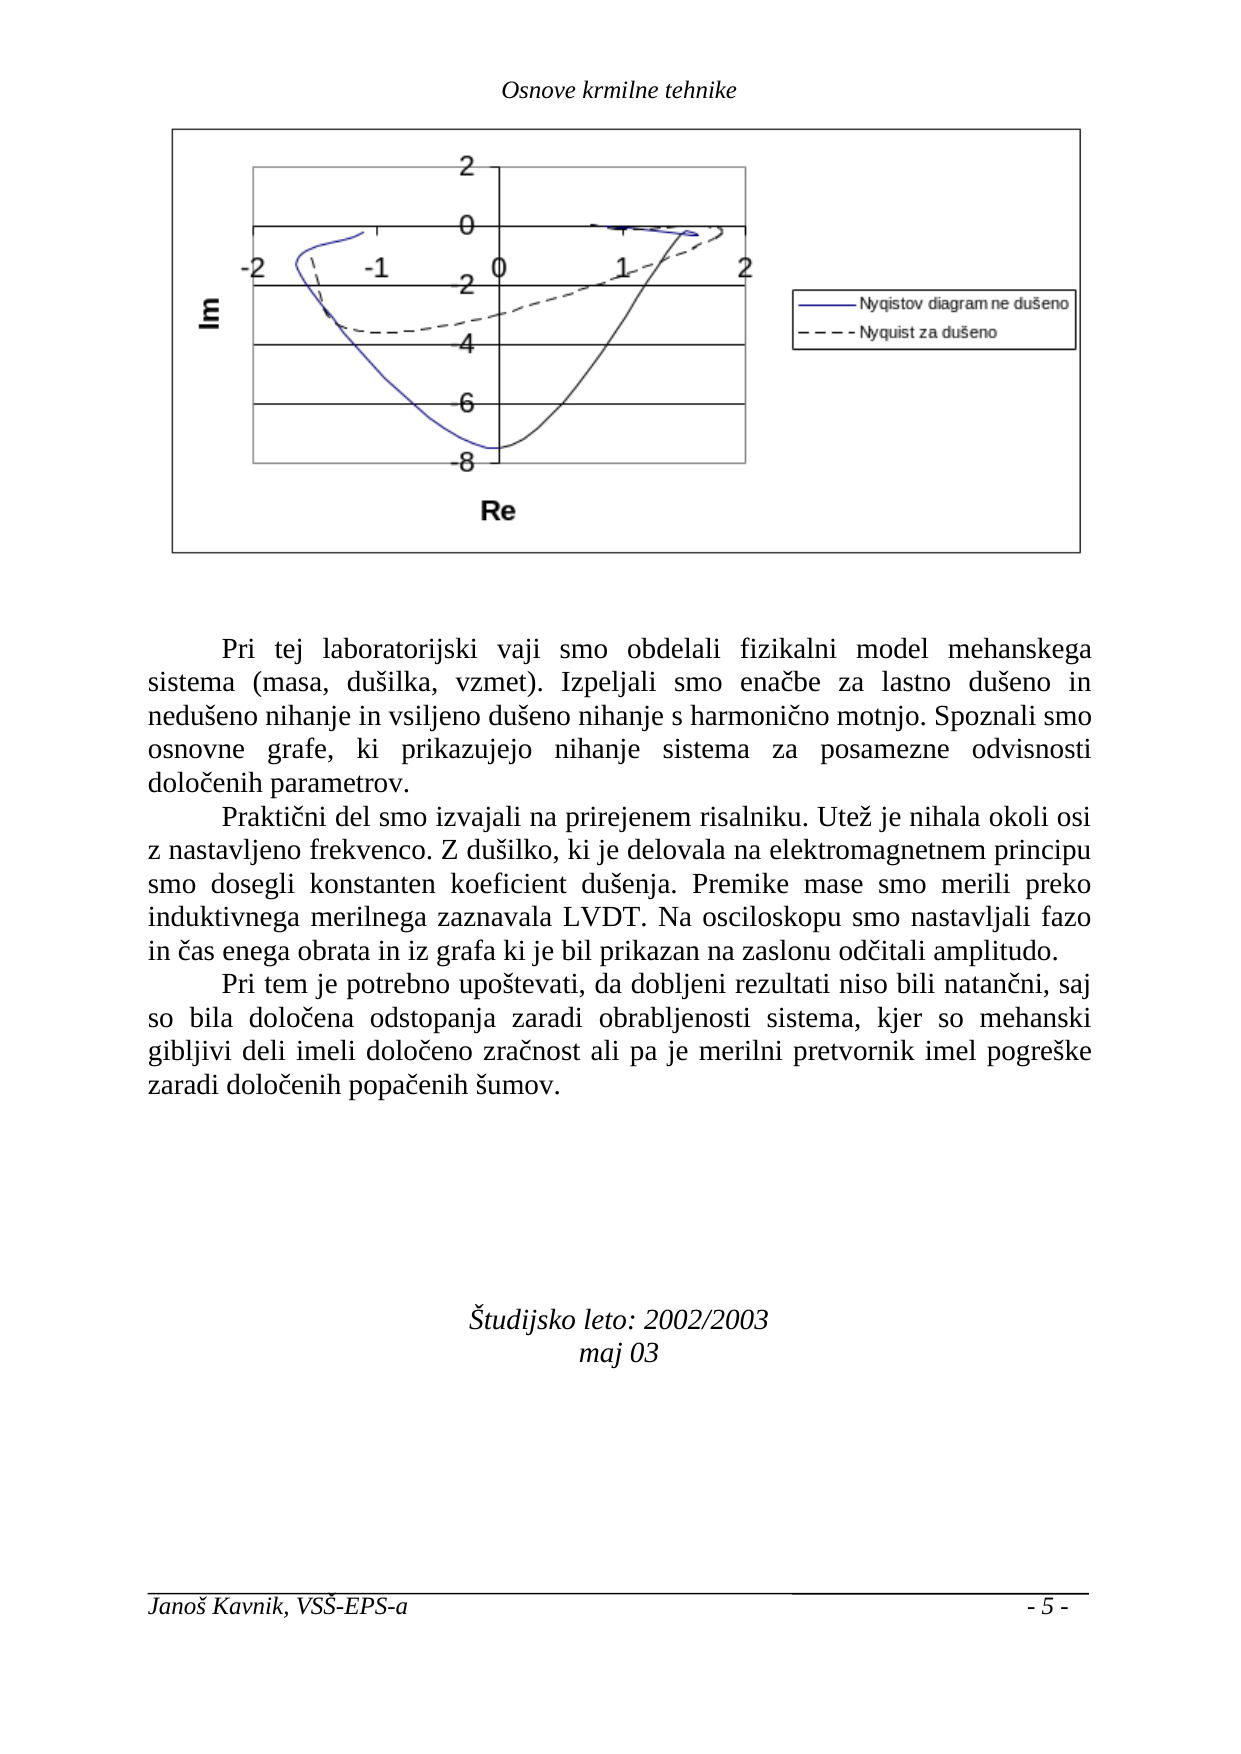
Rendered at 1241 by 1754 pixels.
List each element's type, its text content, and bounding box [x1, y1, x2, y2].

text Pri tej laboratorijski vaji smo obdelali fizikalni model mehanskega sistema (masa, dušilka, vzmet). Izpeljali smo enačbe za lastno dušeno in nedušeno nihanje in vsiljeno dušeno nihanje s harmonično motnjo. Spoznali smo osnovne grafe, ki prikazujejo nihanje sistema za posamezne odvisnosti določenih parametrov. [148, 631, 1093, 799]
text Študijsko leto: 2002/2003 [148, 1302, 1093, 1335]
text maj 03 [148, 1335, 1093, 1369]
text Pri tem je potrebno upoštevati, da dobljeni rezultati niso bili natančni, saj so bila določena odstopanja zaradi obrabljenosti sistema, kjer so mehanski gibljivi deli imeli določeno zračnost ali pa je merilni pretvornik imel pogreške zaradi določenih popačenih šumov. [148, 966, 1093, 1101]
text Praktični del smo izvajali na prirejenem risalniku. Utež je nihala okoli osi z nastavljeno frekvenco. Z dušilko, ki je delovala na elektromagnetnem principu smo dosegli konstanten koeficient dušenja. Premike mase smo merili preko induktivnega merilnega zaznavala LVDT. Na osciloskopu smo nastavljali fazo in čas enega obrata in iz grafa ki je bil prikazan na zaslonu odčitali amplitudo. [148, 799, 1093, 966]
